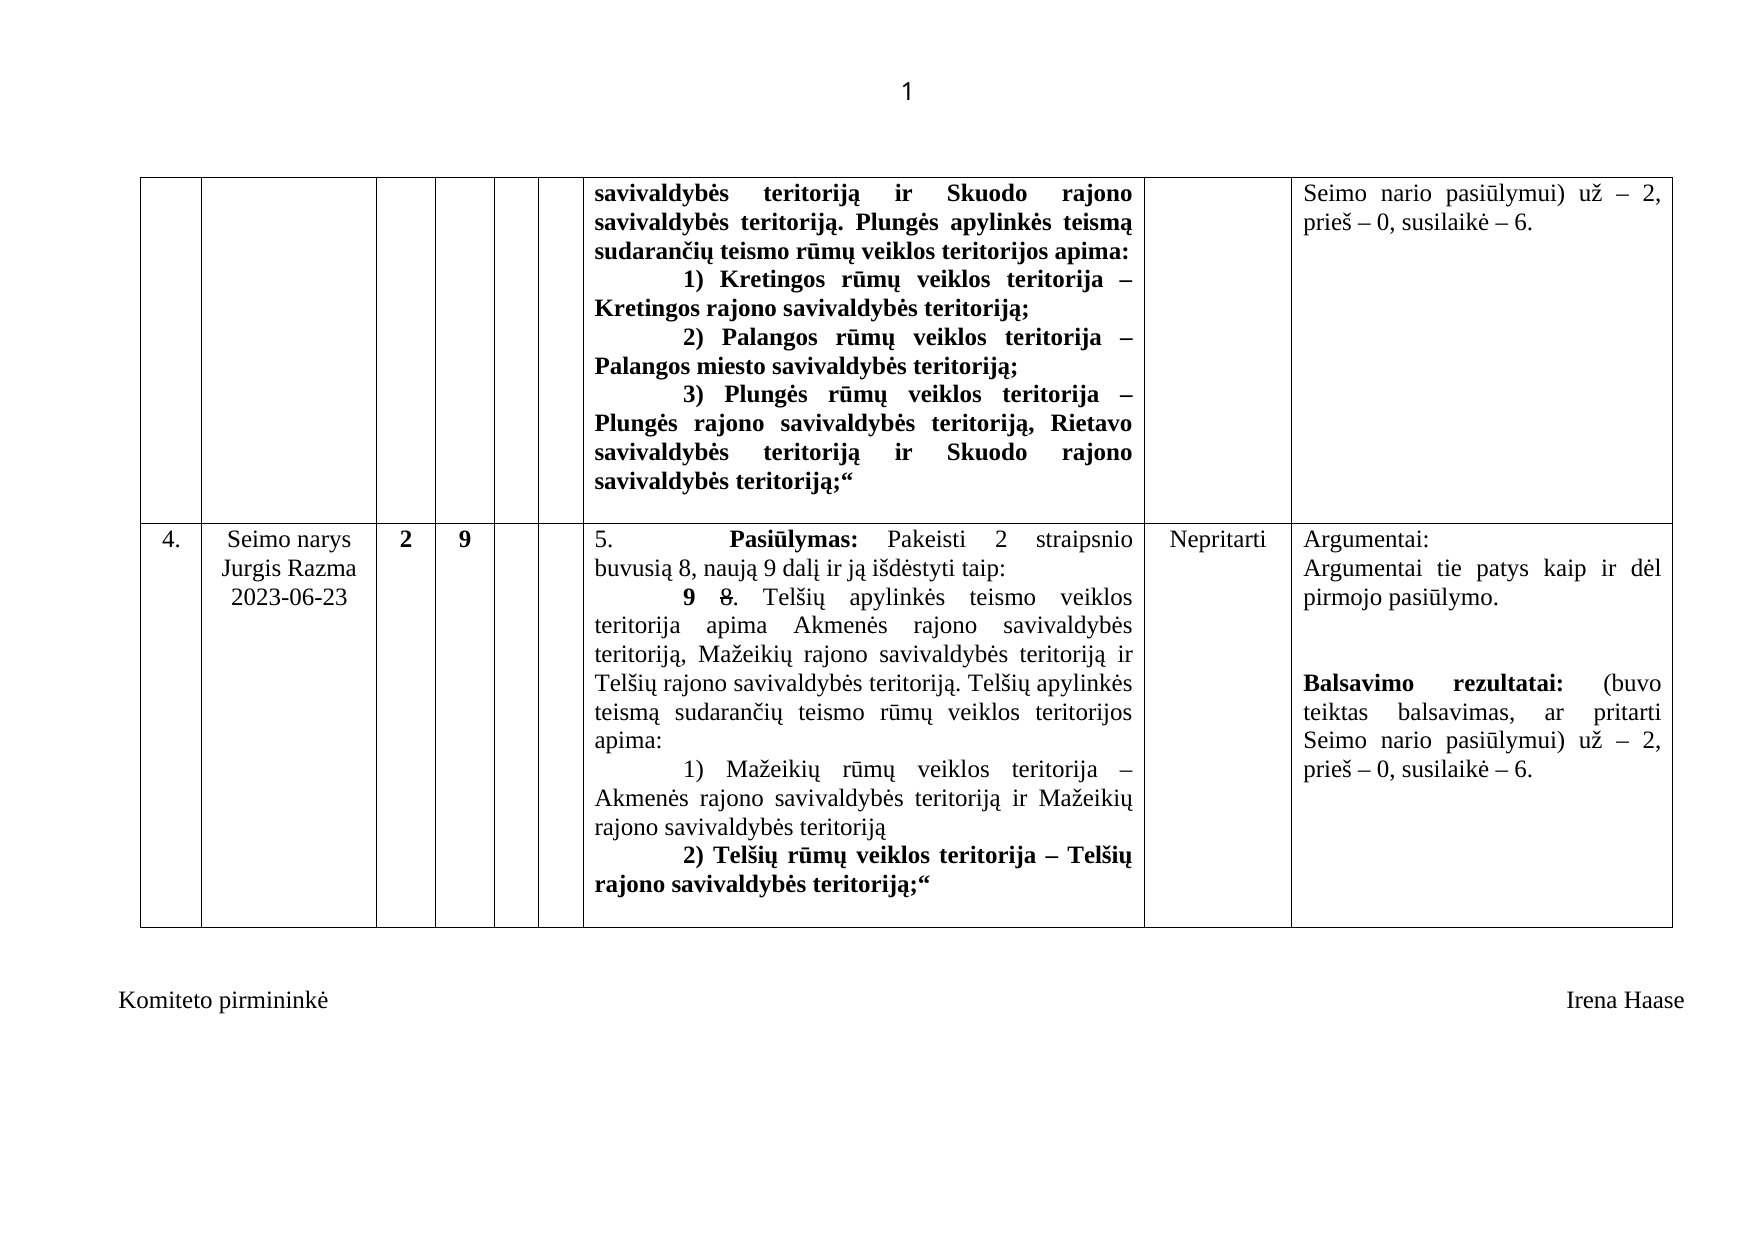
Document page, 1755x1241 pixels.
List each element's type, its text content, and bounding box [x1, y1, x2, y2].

table_cell [436, 178, 494, 523]
text Komiteto pirmininkė Irena Irne Irena IrenIrena Haase [118, 985, 1695, 1014]
table_cell 4. [141, 524, 201, 927]
table_cell [141, 178, 201, 523]
table_cell savivaldybės teritoriją ir Skuodo rajono savivaldybės teritoriją. Plungės apylinkės teismą sudarančių teismo rūmų veiklos teritorijos apima: 1) Kretingos rūmų veiklos teritorija – Kretingos rajono savivaldybės teritoriją; 2) Palangos rūmų veiklos teritorija – Palangos miesto savivaldybės teritoriją; 3) Plungės rūmų veiklos teritorija – Plungės rajono savivaldybės teritoriją, Rietavo savivaldybės teritoriją ir Skuodo rajono savivaldybės teritoriją;“ [584, 178, 1144, 523]
table_cell [539, 524, 583, 927]
table_cell [1145, 178, 1291, 523]
table_cell [539, 178, 583, 523]
table_cell Seimo nario pasiūlymui) už – 2, prieš – 0, susilaikė – 6. [1292, 178, 1672, 523]
table_cell 2 [377, 524, 435, 927]
table_cell 9 [436, 524, 494, 927]
table_cell [495, 524, 538, 927]
table_cell [377, 178, 435, 523]
table_cell Seimo narys Jurgis Razma 2023-06-23 [202, 524, 376, 927]
table_cell Pasiūlymas: Pakeisti 2 straipsnio buvusią 8, naują 9 dalį ir ją išdėstyti taip: 9 8. Telšių apylinkės teismo veiklos teritorija apima Akmenės rajono savivaldybės teritoriją, Mažeikių rajono savivaldybės teritoriją ir Telšių rajono savivaldybės teritoriją. Telšių apylinkės teismą sudarančių teismo rūmų veiklos teritorijos apima: 1) Mažeikių rūmų veiklos teritorija – Akmenės rajono savivaldybės teritoriją ir Mažeikių rajono savivaldybės teritoriją 2) Telšių rūmų veiklos teritorija – Telšių rajono savivaldybės teritoriją;“ [584, 524, 1144, 927]
table_cell [495, 178, 538, 523]
table_cell [202, 178, 376, 523]
table_cell Nepritarti [1145, 524, 1291, 927]
table_cell Argumentai: Argumentai tie patys kaip ir dėl pirmojo pasiūlymo. Balsavimo rezultatai: (buvo teiktas balsavimas, ar pritarti Seimo nario pasiūlymui) už – 2, prieš – 0, susilaikė – 6. [1292, 524, 1672, 927]
